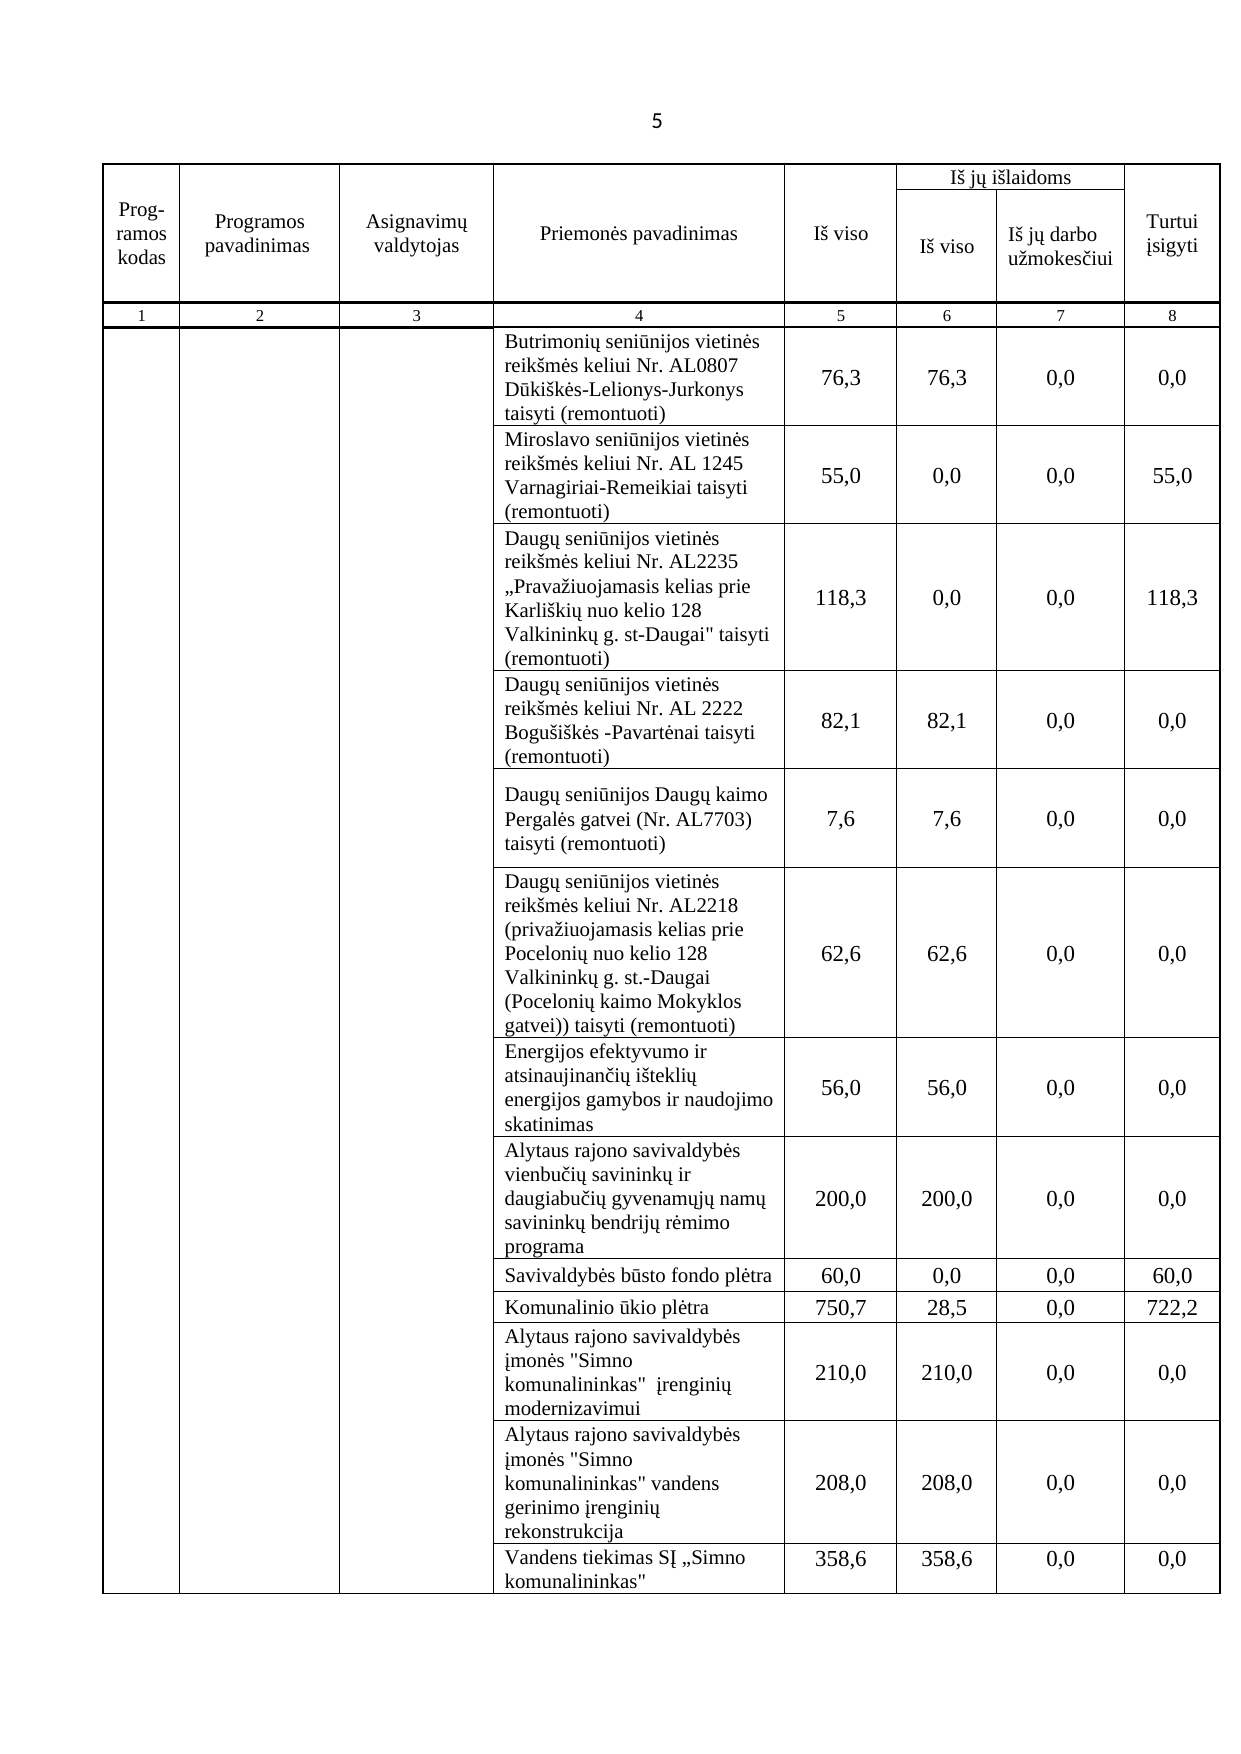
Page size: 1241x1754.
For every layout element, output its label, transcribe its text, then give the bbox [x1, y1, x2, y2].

table_cell 7,6 [897, 769, 996, 867]
table_cell Daugų seniūnijos vietinės reikšmės keliui Nr. AL 2222 Bogušiškės -Pavartėnai taisyti (remontuoti) [494, 671, 784, 768]
table_cell Komunalinio ūkio plėtra [494, 1292, 784, 1322]
table_cell 3 [340, 304, 493, 326]
table_cell 0,0 [997, 1259, 1124, 1291]
table_cell 358,6 [897, 1544, 996, 1593]
table_cell 62,6 [785, 868, 896, 1037]
table_cell Daugų seniūnijos vietinės reikšmės keliui Nr. AL2235 „Pravažiuojamasis kelias prie Karliškių nuo kelio 128 Valkininkų g. st-Daugai" taisyti (remontuoti) [494, 524, 784, 670]
table_cell 60,0 [1125, 1259, 1219, 1291]
table_cell 722,2 [1125, 1292, 1219, 1322]
table_cell 0,0 [997, 328, 1124, 425]
table_cell 210,0 [785, 1323, 896, 1420]
table_cell 0,0 [997, 1323, 1124, 1420]
table_cell 6 [897, 304, 996, 326]
table_cell 0,0 [997, 1421, 1124, 1543]
table_cell Miroslavo seniūnijos vietinės reikšmės keliui Nr. AL 1245 Varnagiriai-Remeikiai taisyti (remontuoti) [494, 426, 784, 523]
table_cell 5 [785, 304, 896, 326]
table_cell Alytaus rajono savivaldybės įmonės "Simno komunalininkas" vandens gerinimo įrenginių rekonstrukcija [494, 1421, 784, 1543]
table_cell Savivaldybės būsto fondo plėtra [494, 1259, 784, 1291]
table_cell 0,0 [1125, 328, 1219, 425]
table_cell 0,0 [1125, 1421, 1219, 1543]
table_cell 750,7 [785, 1292, 896, 1322]
table_cell 0,0 [997, 671, 1124, 768]
table_cell 0,0 [1125, 769, 1219, 867]
table_cell Energijos efektyvumo ir atsinaujinančių išteklių energijos gamybos ir naudojimo skatinimas [494, 1038, 784, 1136]
table_cell 0,0 [1125, 1038, 1219, 1136]
table_cell 210,0 [897, 1323, 996, 1420]
table_cell 0,0 [1125, 1323, 1219, 1420]
table_header Iš viso [785, 165, 896, 301]
table_cell 0,0 [897, 1259, 996, 1291]
table_cell 118,3 [1125, 524, 1219, 670]
table_cell Daugų seniūnijos Daugų kaimo Pergalės gatvei (Nr. AL7703) taisyti (remontuoti) [494, 769, 784, 867]
table_header Asignavimų valdytojas [340, 165, 493, 301]
table_cell Butrimonių seniūnijos vietinės reikšmės keliui Nr. AL0807 Dūkiškės-Lelionys-Jurkonys taisyti (remontuoti) [494, 328, 784, 425]
table_cell [340, 329, 493, 1593]
table_cell 0,0 [997, 426, 1124, 523]
table_cell 8 [1125, 304, 1219, 326]
table_cell 0,0 [1125, 1544, 1219, 1593]
table_header Priemonės pavadinimas [494, 165, 784, 301]
table_header Turtui įsigyti [1125, 165, 1219, 301]
table_cell Iš viso [897, 190, 996, 301]
table_cell 0,0 [897, 426, 996, 523]
table_cell 55,0 [1125, 426, 1219, 523]
table_header Programos pavadinimas [180, 165, 339, 301]
table_cell 82,1 [785, 671, 896, 768]
table_cell Alytaus rajono savivaldybės įmonės "Simno komunalininkas" įrenginių modernizavimui [494, 1323, 784, 1420]
table_cell Iš jų darbo užmokesčiui [997, 190, 1124, 301]
table_cell 4 [494, 304, 784, 326]
table_cell 0,0 [997, 524, 1124, 670]
table_cell Alytaus rajono savivaldybės vienbučių savininkų ir daugiabučių gyvenamųjų namų savininkų bendrijų rėmimo programa [494, 1137, 784, 1258]
table_cell 82,1 [897, 671, 996, 768]
table_cell 1 [104, 304, 179, 326]
table_cell 0,0 [997, 1137, 1124, 1258]
table_cell 60,0 [785, 1259, 896, 1291]
table_cell 0,0 [997, 1544, 1124, 1593]
table_cell 200,0 [897, 1137, 996, 1258]
table_cell 62,6 [897, 868, 996, 1037]
table_cell 200,0 [785, 1137, 896, 1258]
table_cell 0,0 [897, 524, 996, 670]
table_cell Vandens tiekimas SĮ „Simno komunalininkas" [494, 1544, 784, 1593]
table_cell 55,0 [785, 426, 896, 523]
table_cell 0,0 [997, 1038, 1124, 1136]
table_cell 0,0 [1125, 671, 1219, 768]
table_cell [104, 329, 179, 1593]
table_cell 0,0 [1125, 868, 1219, 1037]
table_cell 76,3 [785, 328, 896, 425]
table_cell 76,3 [897, 328, 996, 425]
table_cell [180, 329, 339, 1593]
table_cell 56,0 [785, 1038, 896, 1136]
table_cell 0,0 [997, 1292, 1124, 1322]
table_header Iš jų išlaidoms [897, 165, 1124, 189]
table_cell 2 [180, 304, 339, 326]
table_cell 208,0 [897, 1421, 996, 1543]
table_cell 56,0 [897, 1038, 996, 1136]
table_cell 28,5 [897, 1292, 996, 1322]
table_cell 7,6 [785, 769, 896, 867]
table_cell 0,0 [997, 868, 1124, 1037]
table_cell 118,3 [785, 524, 896, 670]
table_cell Daugų seniūnijos vietinės reikšmės keliui Nr. AL2218 (privažiuojamasis kelias prie Pocelonių nuo kelio 128 Valkininkų g. st.-Daugai (Pocelonių kaimo Mokyklos gatvei)) taisyti (remontuoti) [494, 868, 784, 1037]
table_cell 0,0 [1125, 1137, 1219, 1258]
table_cell 7 [997, 304, 1124, 326]
table_header Prog-ramos kodas [104, 165, 179, 301]
table_cell 208,0 [785, 1421, 896, 1543]
table_cell 358,6 [785, 1544, 896, 1593]
table_cell 0,0 [997, 769, 1124, 867]
